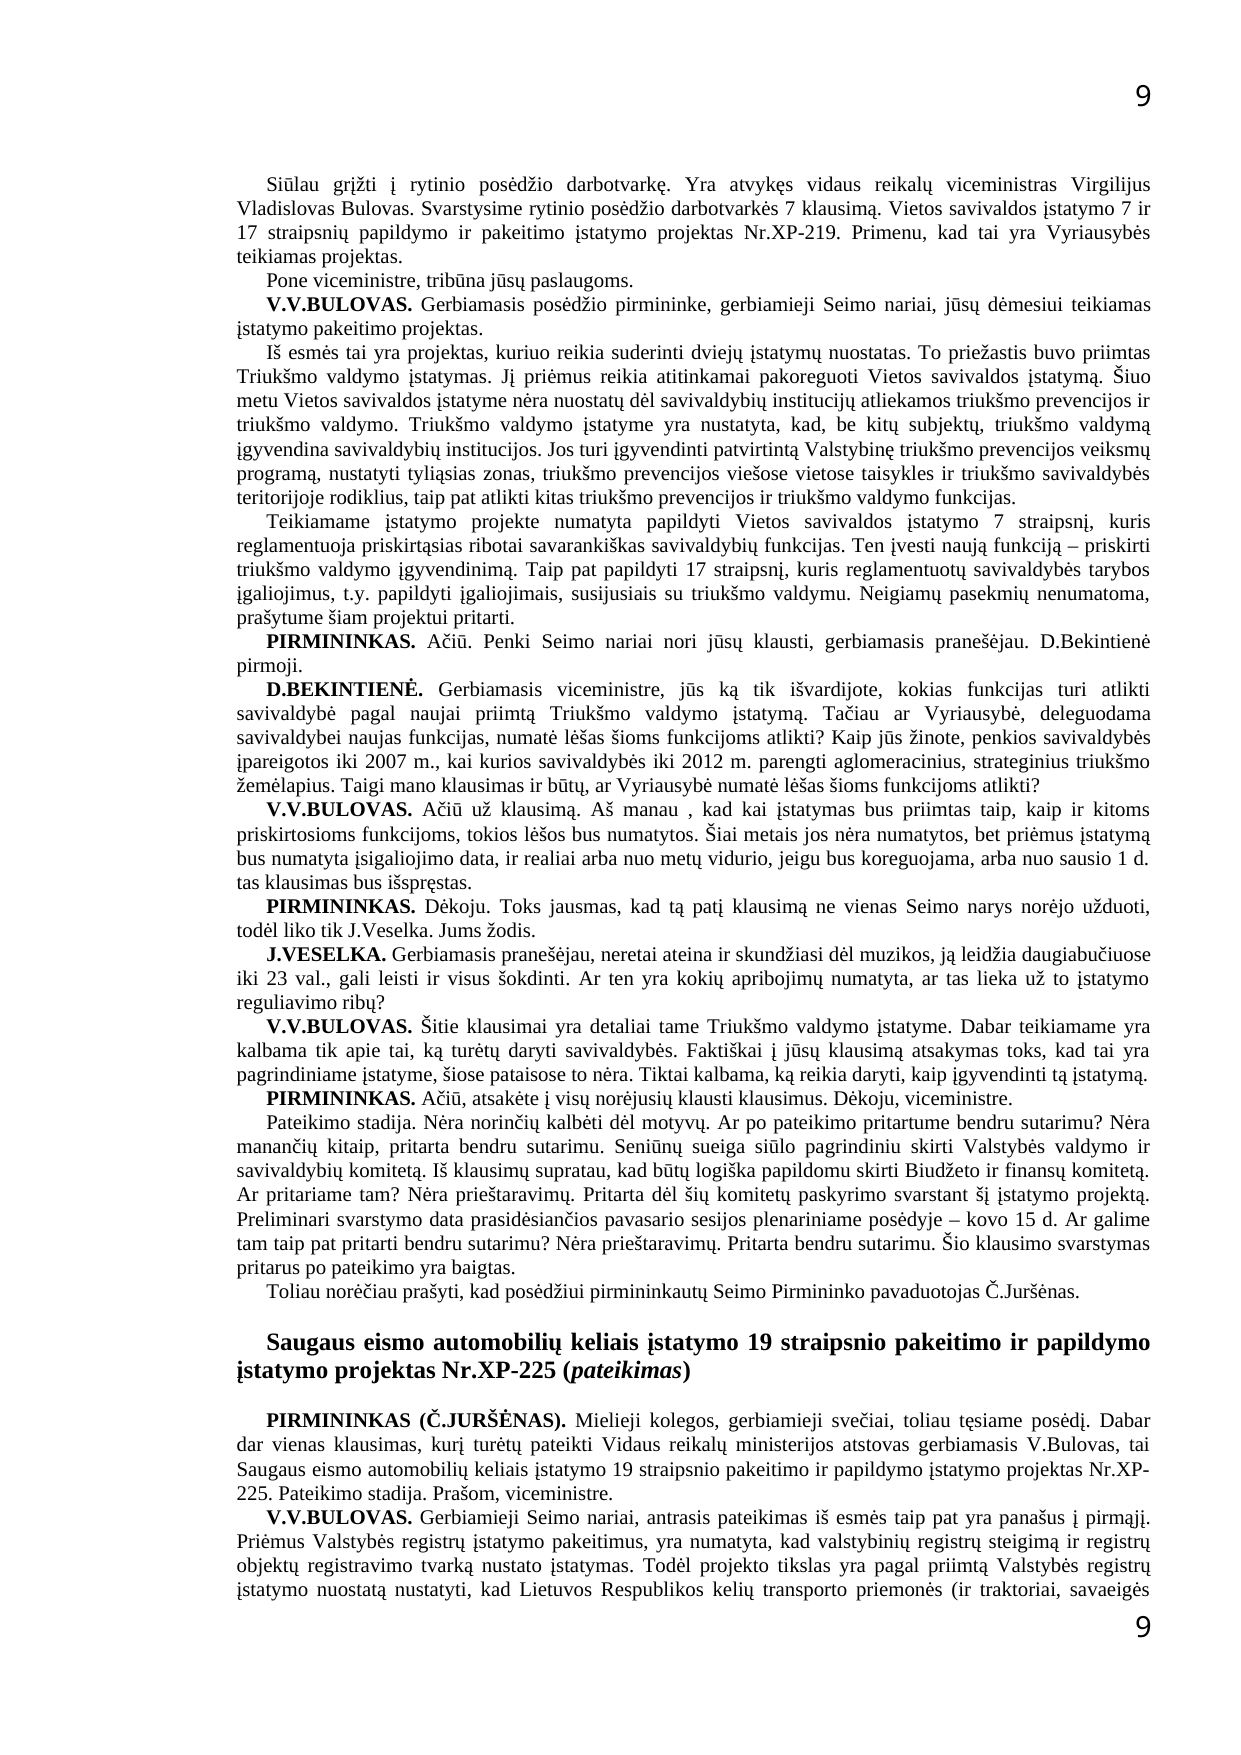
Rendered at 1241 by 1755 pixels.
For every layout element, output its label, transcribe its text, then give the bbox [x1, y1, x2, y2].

text PIRMININKAS (Č.JURŠĖNAS). Mielieji kolegos, gerbiamieji svečiai, toliau tęsiame posėdį. Dabar dar vienas klausimas, kurį turėtų pateikti Vidaus reikalų ministerijos atstovas gerbiamasis V.Bulovas, tai Saugaus eismo automobilių keliais įstatymo 19 straipsnio pakeitimo ir papildymo įstatymo projektas Nr.XP-225. Pateikimo stadija. Prašom, viceministre. [236, 1408, 1152, 1504]
text PIRMININKAS. Ačiū, atsakėte į visų norėjusių klausti klausimus. Dėkoju, viceministre. [236, 1086, 1152, 1110]
text Iš esmės tai yra projektas, kuriuo reikia suderinti dviejų įstatymų nuostatas. To priežastis buvo priimtas Triukšmo valdymo įstatymas. Jį priėmus reikia atitinkamai pakoreguoti Vietos savivaldos įstatymą. Šiuo metu Vietos savivaldos įstatyme nėra nuostatų dėl savivaldybių institucijų atliekamos triukšmo prevencijos ir triukšmo valdymo. Triukšmo valdymo įstatyme yra nustatyta, kad, be kitų subjektų, triukšmo valdymą įgyvendina savivaldybių institucijos. Jos turi įgyvendinti patvirtintą Valstybinę triukšmo prevencijos veiksmų programą, nustatyti tyliąsias zonas, triukšmo prevencijos viešose vietose taisykles ir triukšmo savivaldybės teritorijoje rodiklius, taip pat atlikti kitas triukšmo prevencijos ir triukšmo valdymo funkcijas. [236, 340, 1152, 509]
text J.VESELKA. Gerbiamasis pranešėjau, neretai ateina ir skundžiasi dėl muzikos, ją leidžia daugiabučiuose iki 23 val., gali leisti ir visus šokdinti. Ar ten yra kokių apribojimų numatyta, ar tas lieka už to įstatymo reguliavimo ribų? [236, 942, 1152, 1014]
text Toliau norėčiau prašyti, kad posėdžiui pirmininkautų Seimo Pirmininko pavaduotojas Č.Juršėnas. [236, 1279, 1152, 1303]
text Teikiamame įstatymo projekte numatyta papildyti Vietos savivaldos įstatymo 7 straipsnį, kuris reglamentuoja priskirtąsias ribotai savarankiškas savivaldybių funkcijas. Ten įvesti naują funkciją – priskirti triukšmo valdymo įgyvendinimą. Taip pat papildyti 17 straipsnį, kuris reglamentuotų savivaldybės tarybos įgaliojimus, t.y. papildyti įgaliojimais, susijusiais su triukšmo valdymu. Neigiamų pasekmių nenumatoma, prašytume šiam projektui pritarti. [236, 509, 1152, 629]
text V.V.BULOVAS. Šitie klausimai yra detaliai tame Triukšmo valdymo įstatyme. Dabar teikiamame yra kalbama tik apie tai, ką turėtų daryti savivaldybės. Faktiškai į jūsų klausimą atsakymas toks, kad tai yra pagrindiniame įstatyme, šiose pataisose to nėra. Tiktai kalbama, ką reikia daryti, kaip įgyvendinti tą įstatymą. [236, 1014, 1152, 1086]
text Pone viceministre, tribūna jūsų paslaugoms. [236, 268, 1152, 292]
text Saugaus eismo automobilių keliais įstatymo 19 straipsnio pakeitimo ir papildymo įstatymo projektas Nr.XP-225 (pateikimas) [236, 1327, 1152, 1384]
text PIRMININKAS. Dėkoju. Toks jausmas, kad tą patį klausimą ne vienas Seimo narys norėjo užduoti, todėl liko tik J.Veselka. Jums žodis. [236, 894, 1152, 942]
text D.BEKINTIENĖ. Gerbiamasis viceministre, jūs ką tik išvardijote, kokias funkcijas turi atlikti savivaldybė pagal naujai priimtą Triukšmo valdymo įstatymą. Tačiau ar Vyriausybė, deleguodama savivaldybei naujas funkcijas, numatė lėšas šioms funkcijoms atlikti? Kaip jūs žinote, penkios savivaldybės įpareigotos iki 2007 m., kai kurios savivaldybės iki 2012 m. parengti aglomeracinius, strateginius triukšmo žemėlapius. Taigi mano klausimas ir būtų, ar Vyriausybė numatė lėšas šioms funkcijoms atlikti? [236, 677, 1152, 797]
text V.V.BULOVAS. Gerbiamasis posėdžio pirmininke, gerbiamieji Seimo nariai, jūsų dėmesiui teikiamas įstatymo pakeitimo projektas. [236, 292, 1152, 340]
text V.V.BULOVAS. Ačiū už klausimą. Aš manau , kad kai įstatymas bus priimtas taip, kaip ir kitoms priskirtosioms funkcijoms, tokios lėšos bus numatytos. Šiai metais jos nėra numatytos, bet priėmus įstatymą bus numatyta įsigaliojimo data, ir realiai arba nuo metų vidurio, jeigu bus koreguojama, arba nuo sausio 1 d. tas klausimas bus išspręstas. [236, 797, 1152, 894]
text Siūlau grįžti į rytinio posėdžio darbotvarkę. Yra atvykęs vidaus reikalų viceministras Virgilijus Vladislovas Bulovas. Svarstysime rytinio posėdžio darbotvarkės 7 klausimą. Vietos savivaldos įstatymo 7 ir 17 straipsnių papildymo ir pakeitimo įstatymo projektas Nr.XP-219. Primenu, kad tai yra Vyriausybės teikiamas projektas. [236, 172, 1152, 268]
text V.V.BULOVAS. Gerbiamieji Seimo nariai, antrasis pateikimas iš esmės taip pat yra panašus į pirmąjį. Priėmus Valstybės registrų įstatymo pakeitimus, yra numatyta, kad valstybinių registrų steigimą ir registrų objektų registravimo tvarką nustato įstatymas. Todėl projekto tikslas yra pagal priimtą Valstybės registrų įstatymo nuostatą nustatyti, kad Lietuvos Respublikos kelių transporto priemonės (ir traktoriai, savaeigės [236, 1504, 1152, 1601]
text Pateikimo stadija. Nėra norinčių kalbėti dėl motyvų. Ar po pateikimo pritartume bendru sutarimu? Nėra manančių kitaip, pritarta bendru sutarimu. Seniūnų sueiga siūlo pagrindiniu skirti Valstybės valdymo ir savivaldybių komitetą. Iš klausimų supratau, kad būtų logiška papildomu skirti Biudžeto ir finansų komitetą. Ar pritariame tam? Nėra prieštaravimų. Pritarta dėl šių komitetų paskyrimo svarstant šį įstatymo projektą. Preliminari svarstymo data prasidėsiančios pavasario sesijos plenariniame posėdyje – kovo 15 d. Ar galime tam taip pat pritarti bendru sutarimu? Nėra prieštaravimų. Pritarta bendru sutarimu. Šio klausimo svarstymas pritarus po pateikimo yra baigtas. [236, 1110, 1152, 1279]
text PIRMININKAS. Ačiū. Penki Seimo nariai nori jūsų klausti, gerbiamasis pranešėjau. D.Bekintienė pirmoji. [236, 629, 1152, 677]
